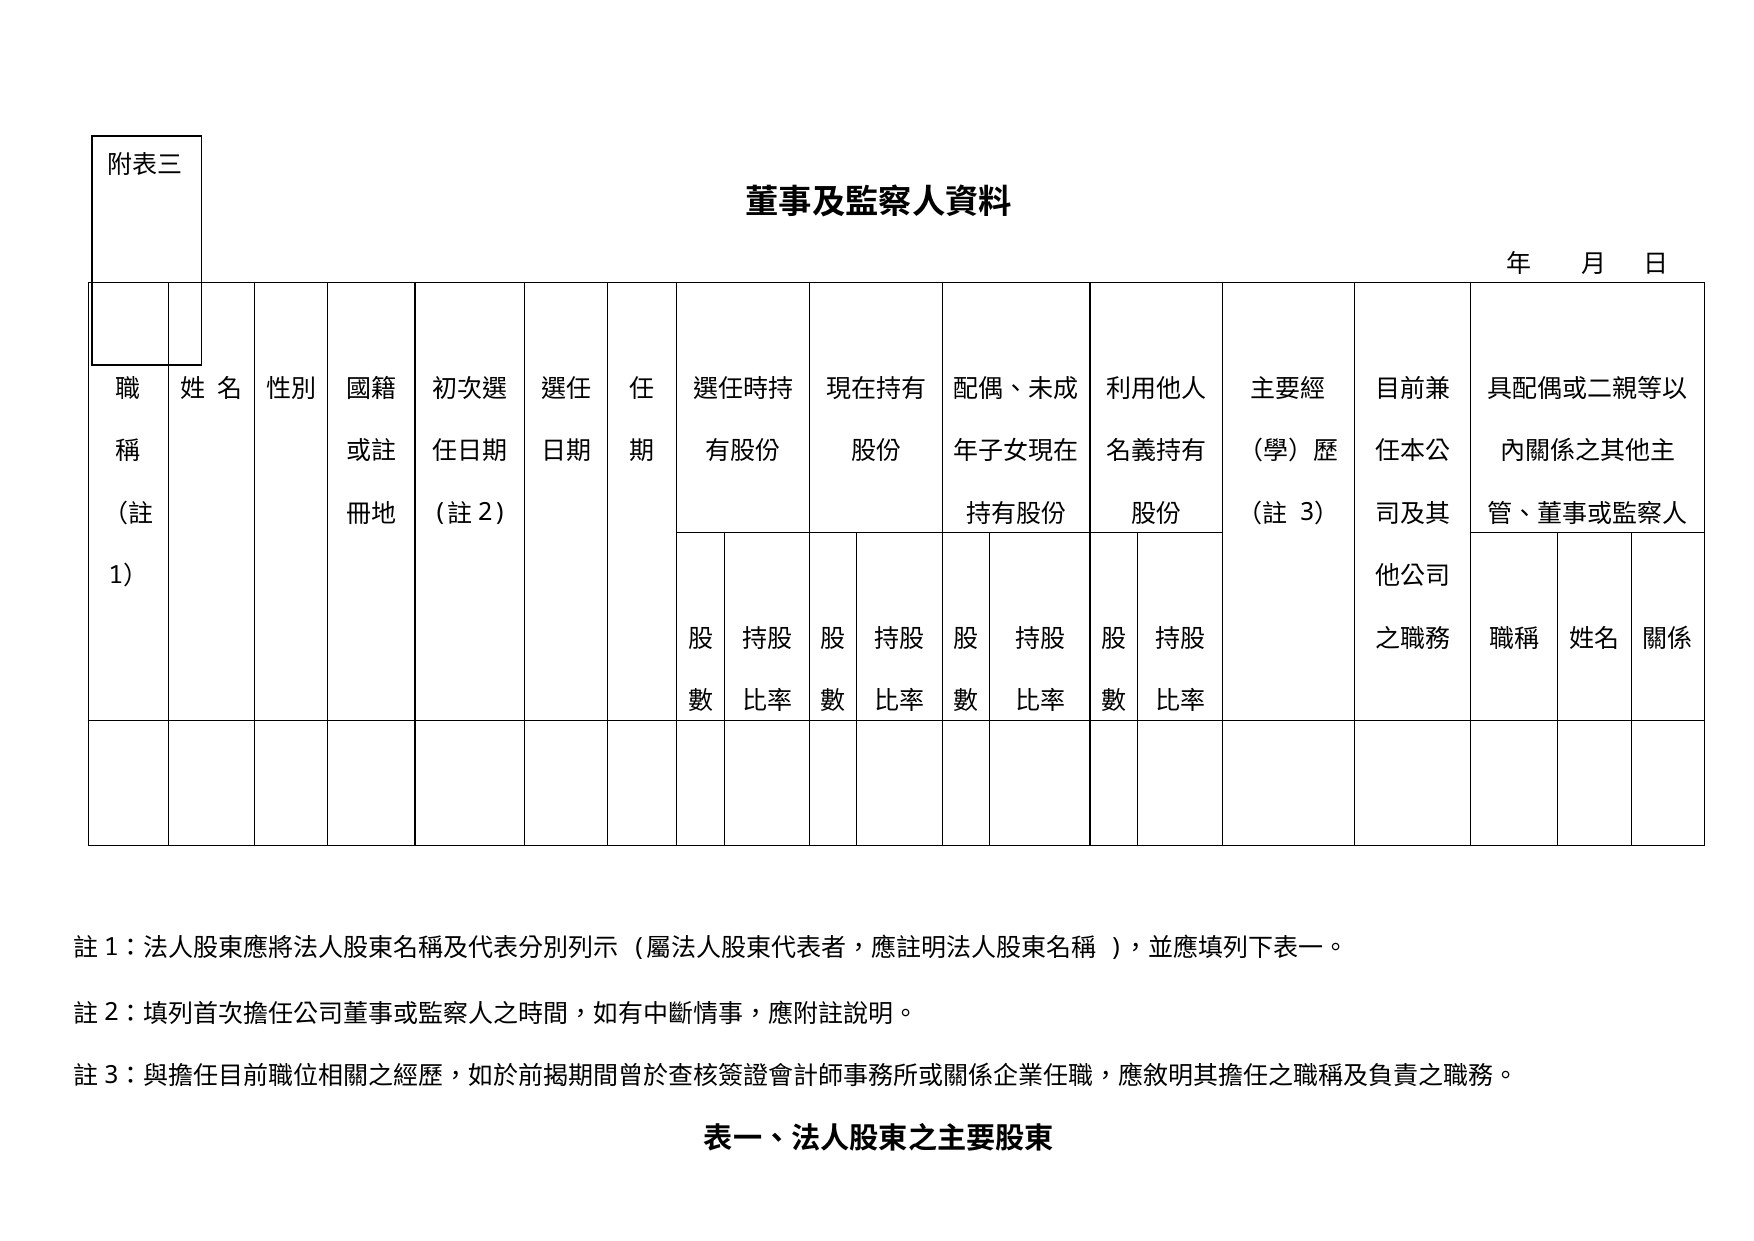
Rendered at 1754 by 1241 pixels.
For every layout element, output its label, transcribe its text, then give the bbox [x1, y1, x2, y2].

table_cell 股數 [1091, 533, 1137, 719]
table_header 國籍或註冊地 [328, 283, 414, 719]
table_cell [1355, 721, 1470, 844]
table_cell [416, 721, 524, 844]
table_cell [1138, 721, 1222, 844]
text 表一、法人股東之主要股東 [89, 1094, 1668, 1157]
table_header 目前兼任本公司及其他公司之職務 [1355, 283, 1470, 719]
table_cell 股數 [943, 533, 989, 719]
text 註2：填列首次擔任公司董事或監察人之時間，如有中斷情事，應附註說明。 [74, 969, 1750, 1032]
table_header 利用他人名義持有股份 [1091, 283, 1222, 532]
table_cell [677, 721, 724, 844]
table_cell [1091, 721, 1137, 844]
table_cell [328, 721, 414, 844]
table_cell [943, 721, 989, 844]
text [169, 283, 201, 364]
table_cell [608, 721, 676, 844]
text 註3：與擔任目前職位相關之經歷，如於前揭期間曾於查核簽證會計師事務所或關係企業任職，應敘明其擔任之職稱及負責之職務。 [74, 1032, 1750, 1094]
table_cell 持股 比率 [857, 533, 942, 719]
table_cell [525, 721, 607, 844]
table_cell [1223, 721, 1354, 844]
table_cell 股數 [677, 533, 724, 719]
table_cell 股數 [810, 533, 856, 719]
table_header 選任 日期 [525, 283, 607, 719]
text [93, 137, 201, 282]
table_cell [255, 721, 327, 844]
table_cell [857, 721, 942, 844]
table_cell 持股 比率 [1138, 533, 1222, 719]
table_header 選任時持有股份 [677, 283, 809, 532]
text 年 月 日 [202, 219, 1668, 282]
table_cell [1558, 721, 1631, 844]
table_cell 關係 [1632, 533, 1704, 719]
table_header 具配偶或二親等以內關係之其他主管、董事或監察人 [1471, 283, 1704, 532]
table_header 初次選任日期(註2) [416, 283, 524, 719]
table_cell [725, 721, 809, 844]
text 董事及監察人資料 [202, 157, 1668, 219]
table_header 職 稱 （註 1） [89, 283, 168, 719]
table_cell [1632, 721, 1704, 844]
table_header 姓 名 [169, 283, 254, 719]
text 附表三 [108, 144, 186, 180]
table_cell 職稱 [1471, 533, 1557, 719]
text 註1：法人股東應將法人股東名稱及代表分別列示 (屬法人股東代表者，應註明法人股東名稱 )，並應填列下表一。 [74, 904, 1750, 966]
table_header 任期 [608, 283, 676, 719]
table_header 現在持有股份 [810, 283, 942, 532]
table_cell 持股 比率 [725, 533, 809, 719]
table_cell [810, 721, 856, 844]
table_cell [1471, 721, 1557, 844]
table_cell [169, 721, 254, 844]
table_cell [89, 721, 168, 844]
table_cell 持股 比率 [990, 533, 1089, 719]
text [93, 283, 168, 364]
table_header 配偶、未成年子女現在持有股份 [943, 283, 1089, 532]
table_cell [990, 721, 1089, 844]
table_header 性別 [255, 283, 327, 719]
table_header 主要經（學）歷 （註 3） [1223, 283, 1354, 719]
table_cell 姓名 [1558, 533, 1631, 719]
